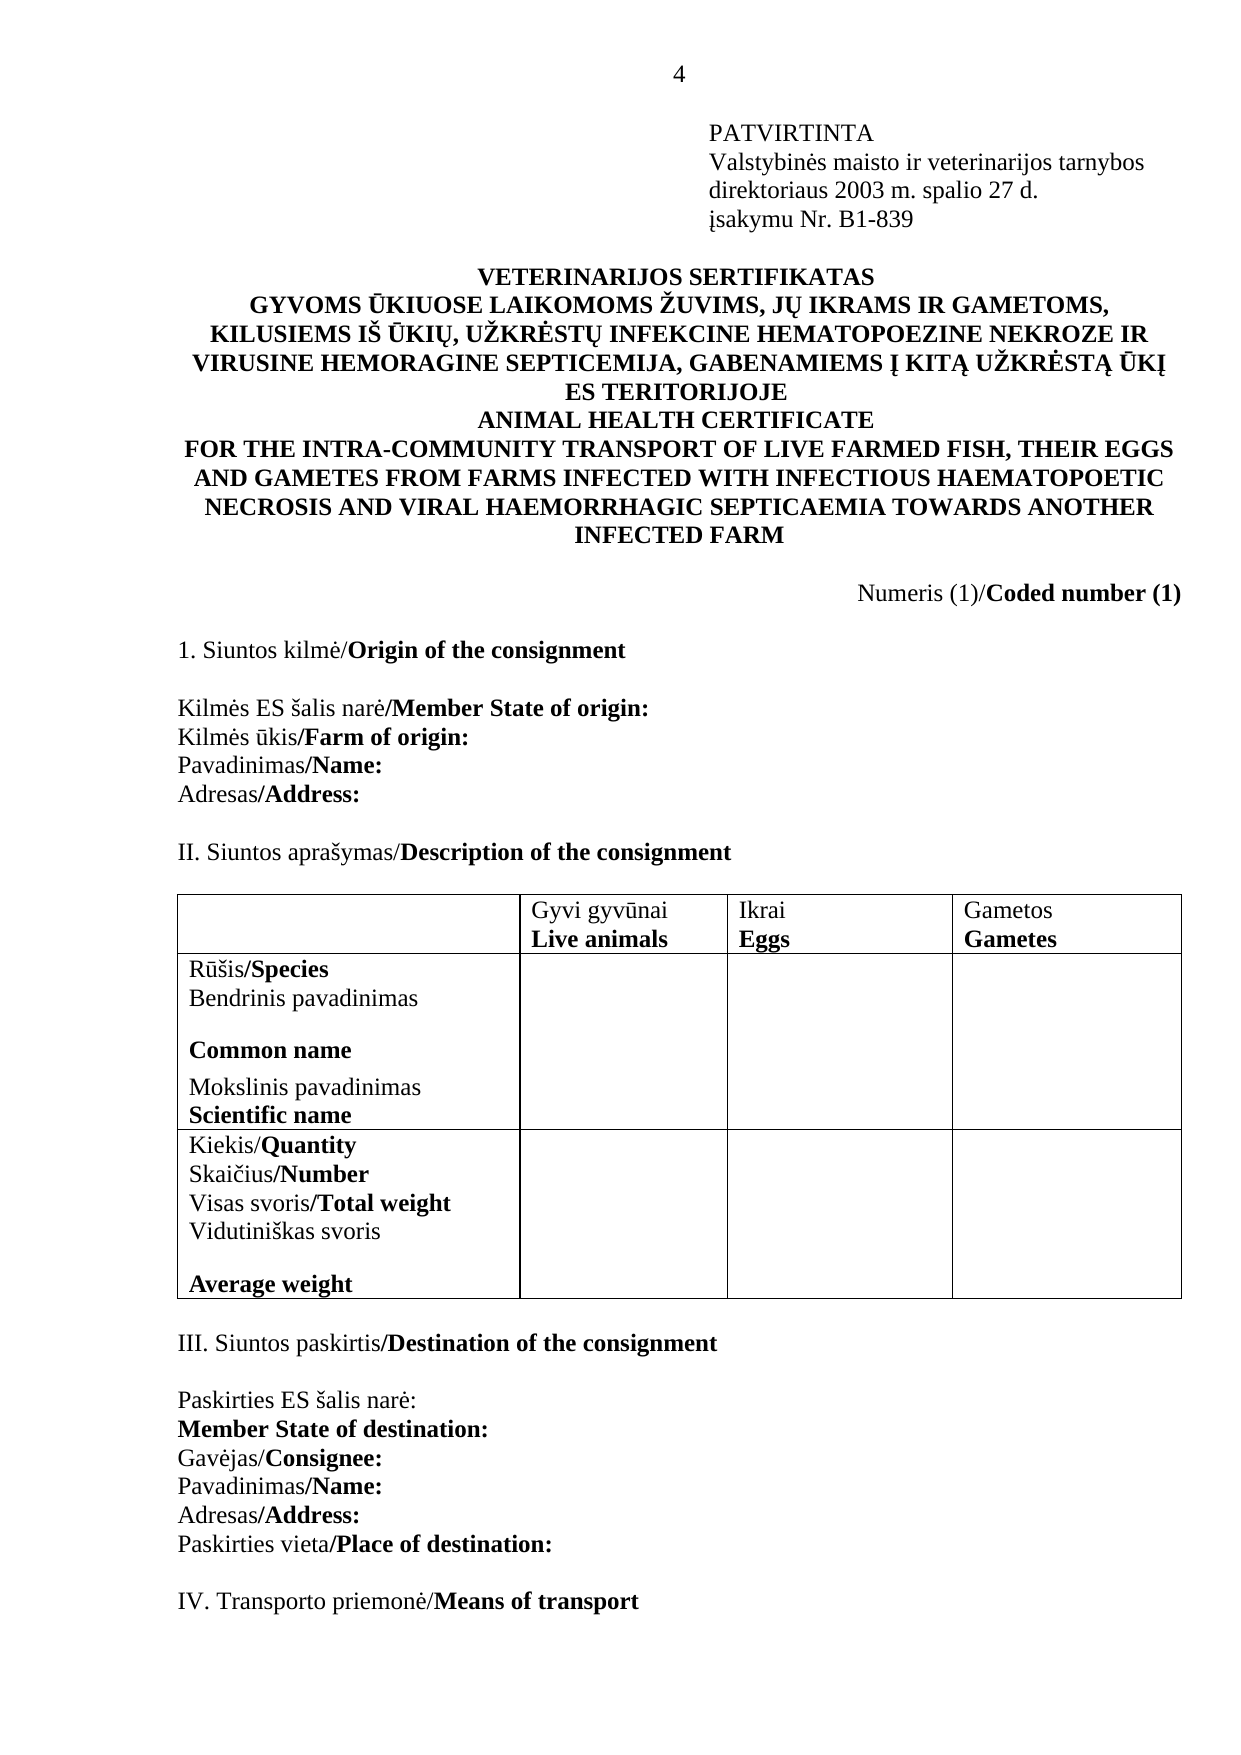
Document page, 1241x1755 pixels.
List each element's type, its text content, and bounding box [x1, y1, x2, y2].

table_cell [728, 1130, 952, 1298]
text Numeris (1)/Coded number (1) [177, 578, 1181, 607]
table_cell Rūšis/Species Bendrinis pavadinimas Common name Mokslinis pavadinimas Scientific name [178, 954, 519, 1129]
text VETERINARIJOS SERTIFIKATAS [177, 262, 1181, 291]
text IV. Transporto priemonė/Means of transport [177, 1586, 1181, 1615]
text Kilmės ūkis/Farm of origin: [177, 722, 1181, 751]
table_cell [728, 954, 952, 1129]
table_header [178, 895, 519, 953]
text įsakymu Nr. B1-839 [177, 204, 1181, 233]
table_header Ikrai Eggs [728, 895, 952, 953]
table_header Gyvi gyvūnai Live animals [521, 895, 727, 953]
text GYVOMS ŪKIUOSE LAIKOMOMS ŽUVIMS, JŲ IKRAMS IR GAMETOMS, KILUSIEMS IŠ ŪKIŲ, UŽKRĖSTŲ INFEKCINE HEMATOPOEZINE NEKROZE IR VIRUSINE HEMORAGINE SEPTICEMIJA, GABENAMIEMS Į KITĄ UŽKRĖSTĄ ŪKĮ ES TERITORIJOJE [177, 291, 1181, 406]
text Gavėjas/Consignee: [177, 1443, 1181, 1471]
text PATVIRTINTA [177, 118, 1181, 147]
table_cell [953, 954, 1181, 1129]
table_header Gametos Gametes [953, 895, 1181, 953]
text Adresas/Address: [177, 1500, 1181, 1529]
table_cell [521, 1130, 727, 1298]
table_cell [521, 954, 727, 1129]
table_cell Kiekis/Quantity Skaičius/Number Visas svoris/Total weight Vidutiniškas svoris Average weight [178, 1130, 519, 1298]
text Member State of destination: [177, 1414, 1181, 1443]
text 1. Siuntos kilmė/Origin of the consignment [177, 636, 1181, 664]
text II. Siuntos aprašymas/Description of the consignment [177, 837, 1181, 866]
text direktoriaus 2003 m. spalio 27 d. [177, 176, 1181, 204]
text Kilmės ES šalis narė/Member State of origin: [177, 693, 1181, 722]
text Paskirties ES šalis narė: [177, 1385, 1181, 1414]
text ANIMAL HEALTH CERTIFICATE [177, 406, 1181, 434]
text FOR THE INTRA-COMMUNITY TRANSPORT OF LIVE FARMED FISH, THEIR EGGS AND GAMETES FROM FARMS INFECTED WITH INFECTIOUS HAEMATOPOETIC NECROSIS AND VIRAL HAEMORRHAGIC SEPTICAEMIA TOWARDS ANOTHER INFECTED FARM [177, 434, 1181, 549]
text Valstybinės maisto ir veterinarijos tarnybos [177, 147, 1181, 176]
table_cell [953, 1130, 1181, 1298]
text Adresas/Address: [177, 779, 1181, 808]
text Paskirties vieta/Place of destination: [177, 1529, 1181, 1558]
text Pavadinimas/Name: [177, 751, 1181, 779]
text III. Siuntos paskirtis/Destination of the consignment [177, 1328, 1181, 1356]
text Pavadinimas/Name: [177, 1471, 1181, 1500]
